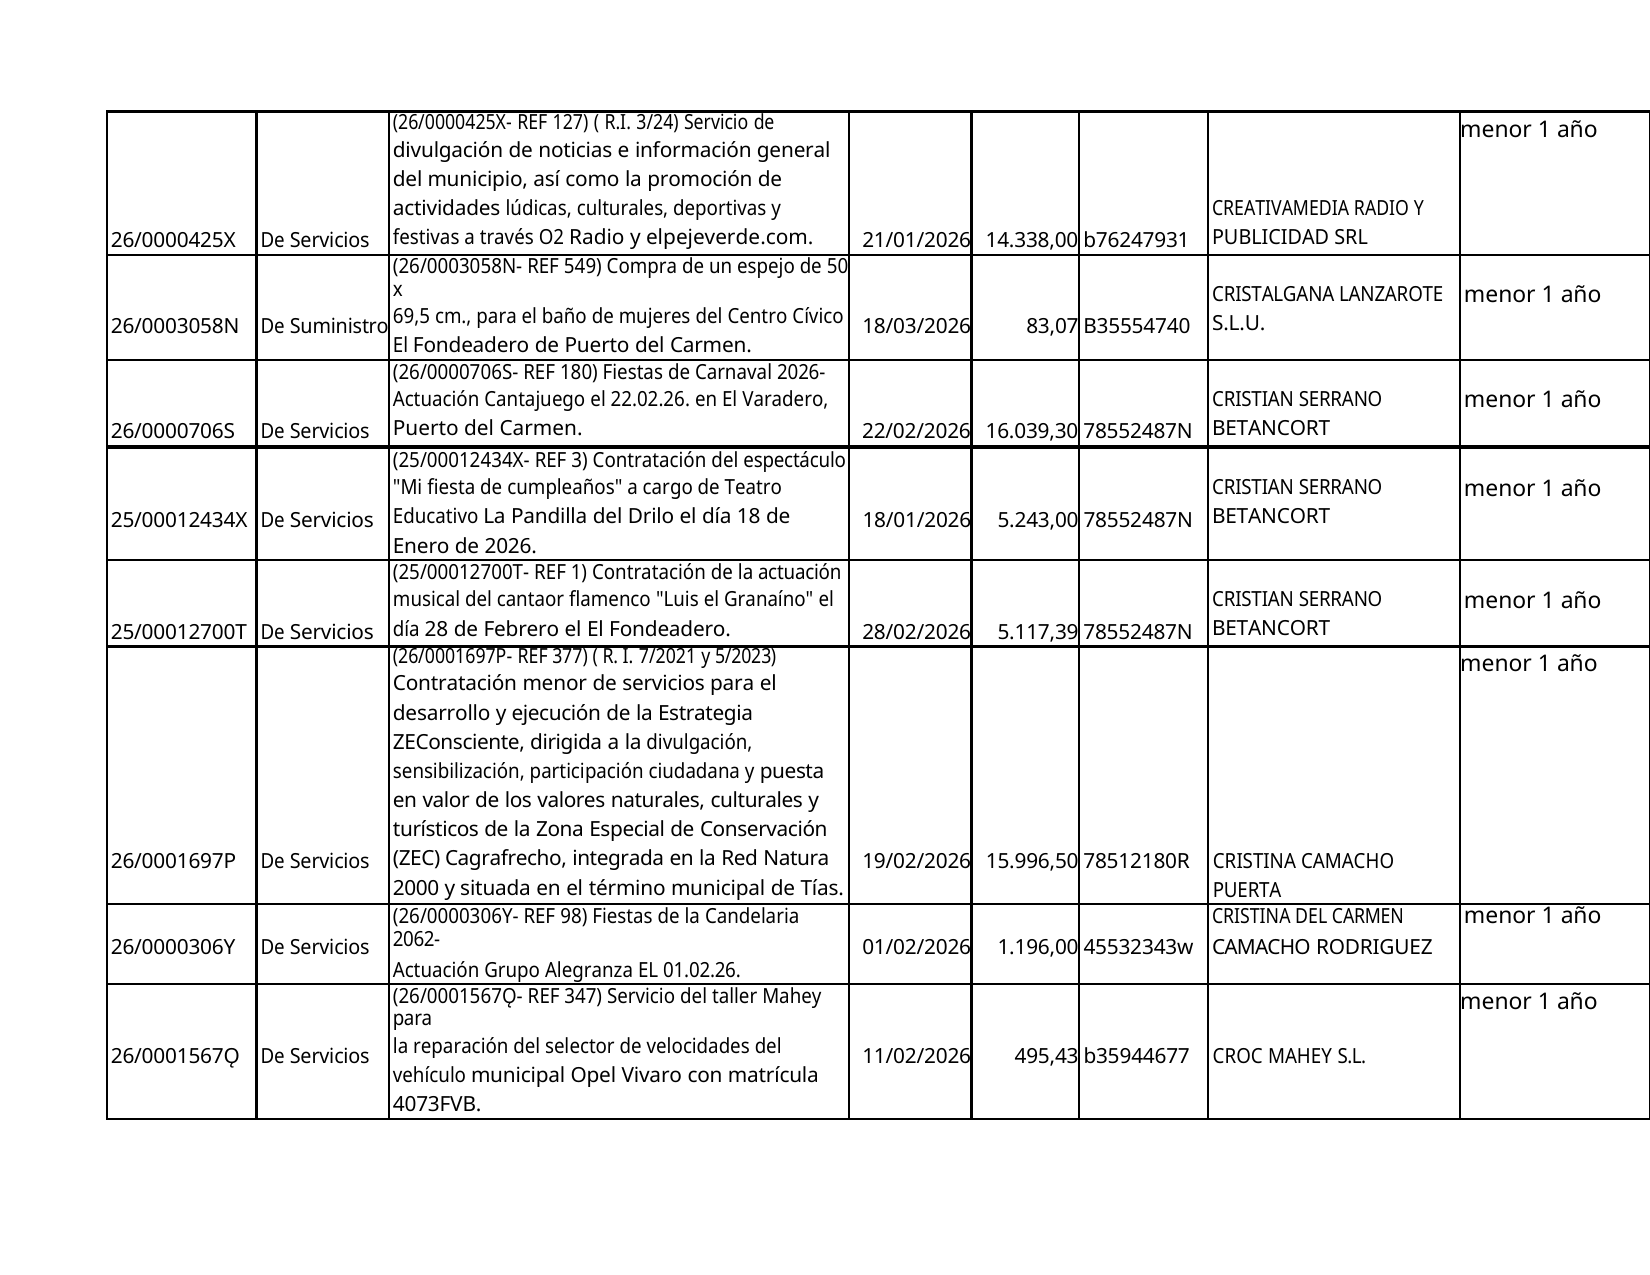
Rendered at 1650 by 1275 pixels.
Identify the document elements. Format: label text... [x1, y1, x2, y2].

table_cell (26/0000706S- REF 180) Fiestas de Carnaval 2026- Actuación Cantajuego el 22.02.26. en El Varadero, Puerto del Carmen. [390, 361, 848, 445]
table_cell De Servicios [258, 561, 388, 645]
table_cell 11/02/2026 [850, 985, 970, 1118]
table_cell menor 1 año [1461, 648, 1649, 903]
table_cell 26/0001567Ǫ [108, 985, 255, 1118]
table_cell menor 1 año [1461, 985, 1649, 1118]
table_cell (26/0000425X- REF 127) ( R.I. 3/24) Servicio de divulgación de noticias e información general del municipio, así como la promoción de actividades lúdicas, culturales, deportivas y festivas a través O2 Radio y elpejeverde.com. [390, 113, 848, 254]
table_header CRISTIAN SERRANO BETANCORT [1209, 449, 1459, 559]
table_cell CRISTALGANA LANZAROTE S.L.U. [1209, 256, 1459, 359]
table_cell CROC MAHEY S.L. [1209, 985, 1459, 1118]
table_cell b76247931 [1080, 113, 1207, 254]
table_header 5.243,00 [973, 449, 1078, 559]
table_cell De Servicios [258, 113, 388, 254]
table_cell 22/02/2026 [850, 361, 970, 445]
table_cell 83,07 [973, 256, 1078, 359]
table_cell 5.117,39 [973, 561, 1078, 645]
table_cell (25/00012700T- REF 1) Contratación de la actuación musical del cantaor flamenco "Luis el Granaíno" el día 28 de Febrero el El Fondeadero. [390, 561, 848, 645]
table_header 18/01/2026 [850, 449, 970, 559]
table_cell 01/02/2026 [850, 905, 970, 983]
table_cell CREATIVAMEDIA RADIO Y PUBLICIDAD SRL [1209, 113, 1459, 254]
table_header De Servicios [258, 449, 388, 559]
table_cell menor 1 año [1461, 256, 1649, 359]
table_cell 19/02/2026 [850, 648, 970, 903]
table_cell 15.996,50 [973, 648, 1078, 903]
table_header 25/00012434X [108, 449, 255, 559]
table_header (25/00012434X- REF 3) Contratación del espectáculo "Mi fiesta de cumpleaños" a cargo de Teatro Educativo La Pandilla del Drilo el día 18 de Enero de 2026. [390, 449, 848, 559]
table_cell 26/0000706S [108, 361, 255, 445]
table_cell menor 1 año [1461, 113, 1649, 254]
table_cell menor 1 año [1461, 361, 1649, 445]
table_cell 21/01/2026 [850, 113, 970, 254]
table_cell De Suministro [258, 256, 388, 359]
table_cell CRISTINA DEL CARMEN CAMACHO RODRIGUEZ [1209, 905, 1459, 983]
table_cell B35554740 [1080, 256, 1207, 359]
table_cell menor 1 año [1461, 905, 1649, 983]
table_cell De Servicios [258, 985, 388, 1118]
table_cell De Servicios [258, 361, 388, 445]
table_cell 25/00012700T [108, 561, 255, 645]
table_cell 26/0003058N [108, 256, 255, 359]
table_cell 45532343w [1080, 905, 1207, 983]
table_cell 495,43 [973, 985, 1078, 1118]
table_cell 26/0001697P [108, 648, 255, 903]
table_cell (26/0003058N- REF 549) Compra de un espejo de 50 x 69,5 cm., para el baño de mujeres del Centro Cívico El Fondeadero de Puerto del Carmen. [390, 256, 848, 359]
table_cell 26/0000306Y [108, 905, 255, 983]
table_cell CRISTINA CAMACHO PUERTA [1209, 648, 1459, 903]
table_cell 1.196,00 [973, 905, 1078, 983]
table_cell (26/0001567Ǫ- REF 347) Servicio del taller Mahey para la reparación del selector de velocidades del vehículo municipal Opel Vivaro con matrícula 4073FVB. [390, 985, 848, 1118]
table_cell 28/02/2026 [850, 561, 970, 645]
table_cell De Servicios [258, 648, 388, 903]
table_cell 14.338,00 [973, 113, 1078, 254]
table_cell 78552487N [1080, 561, 1207, 645]
table_cell 78512180R [1080, 648, 1207, 903]
table_header 78552487N [1080, 449, 1207, 559]
table_cell 18/03/2026 [850, 256, 970, 359]
table_header menor 1 año [1461, 449, 1649, 559]
table_cell De Servicios [258, 905, 388, 983]
table_cell (26/0001697P- REF 377) ( R. I. 7/2021 y 5/2023) Contratación menor de servicios para el desarrollo y ejecución de la Estrategia ZEConsciente, dirigida a la divulgación, sensibilización, participación ciudadana y puesta en valor de los valores naturales, culturales y turísticos de la Zona Especial de Conservación (ZEC) Cagrafrecho, integrada en la Red Natura 2000 y situada en el término municipal de Tías. [390, 648, 848, 903]
table_cell b35944677 [1080, 985, 1207, 1118]
table_cell CRISTIAN SERRANO BETANCORT [1209, 361, 1459, 445]
table_cell 16.039,30 [973, 361, 1078, 445]
table_cell CRISTIAN SERRANO BETANCORT [1209, 561, 1459, 645]
table_cell 26/0000425X [108, 113, 255, 254]
table_cell (26/0000306Y- REF 98) Fiestas de la Candelaria 2062- Actuación Grupo Alegranza EL 01.02.26. [390, 905, 848, 983]
table_cell 78552487N [1080, 361, 1207, 445]
table_cell menor 1 año [1461, 561, 1649, 645]
